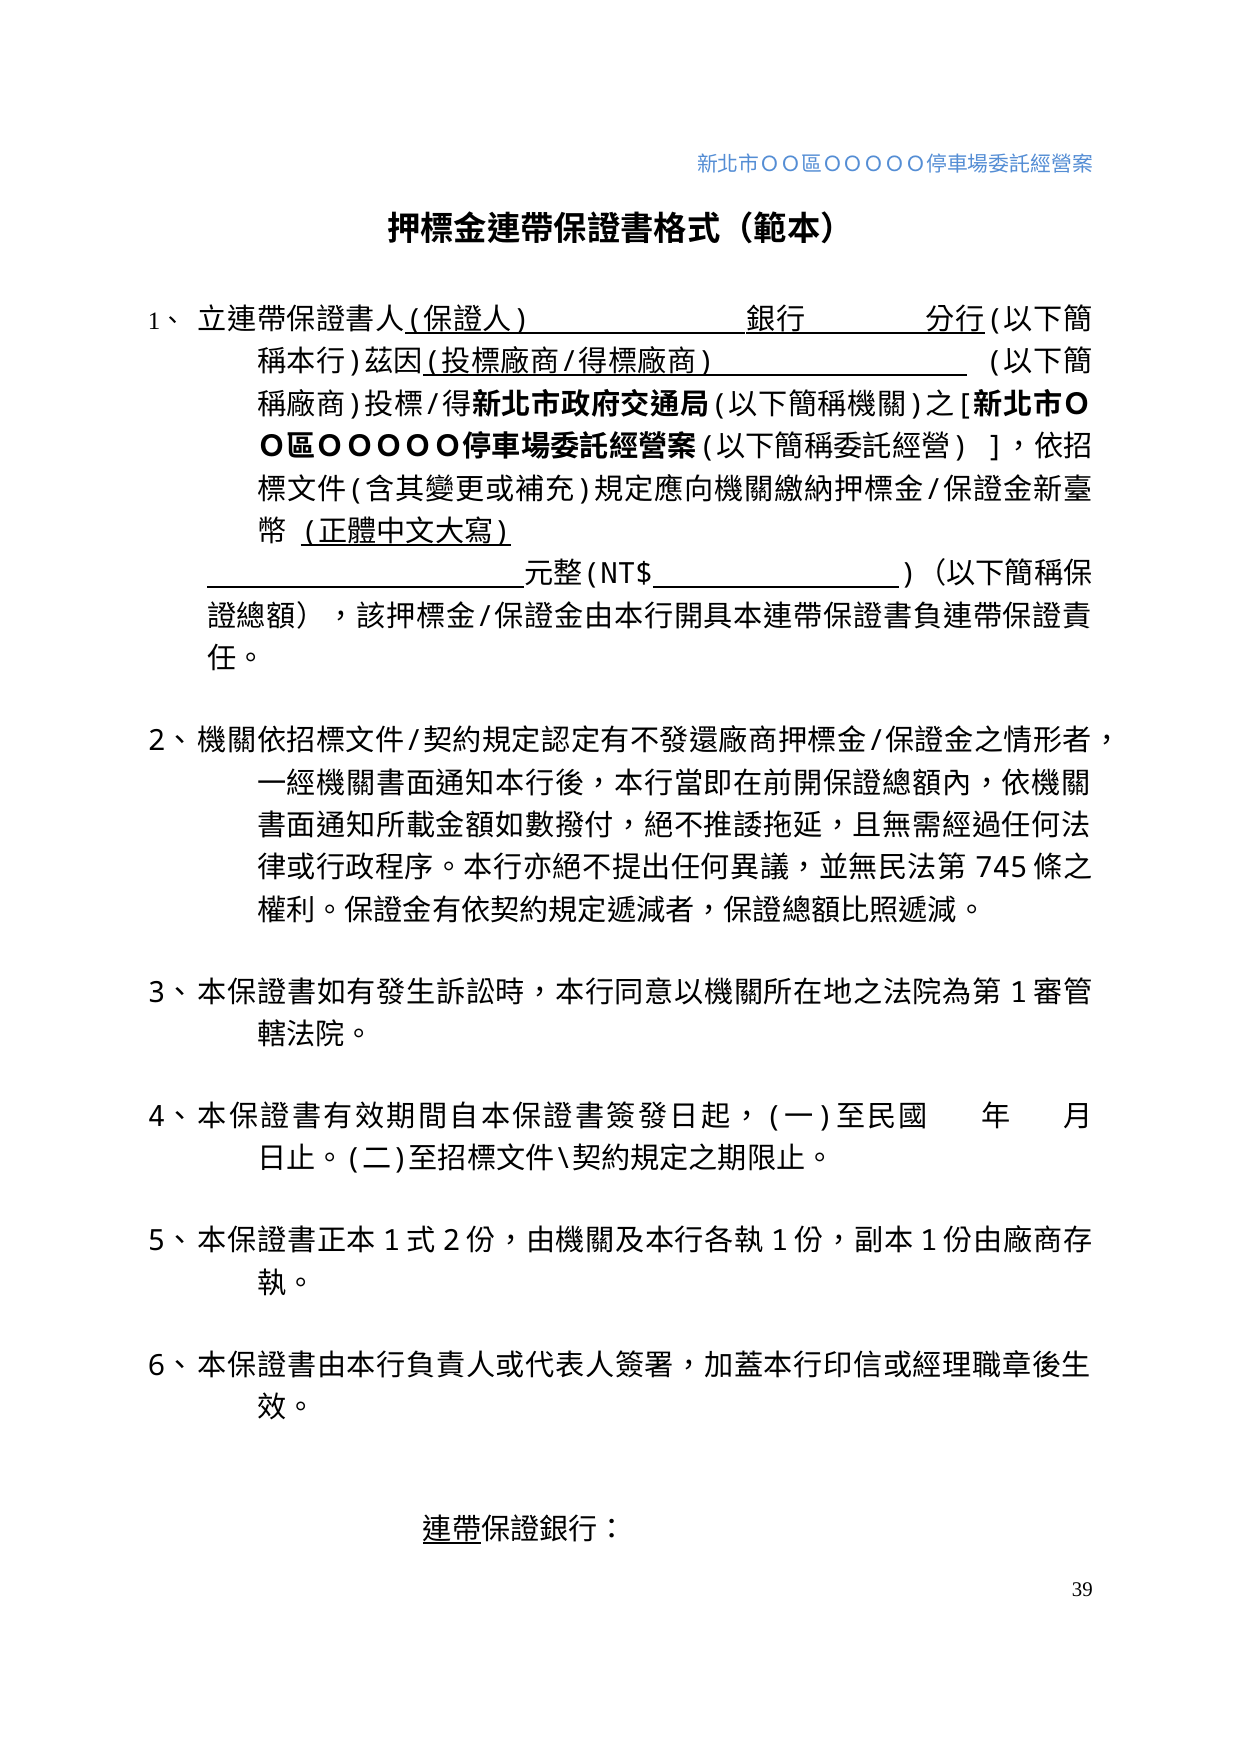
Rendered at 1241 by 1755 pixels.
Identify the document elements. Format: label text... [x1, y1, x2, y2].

list 機關依招標文件/契約規定認定有不發還廠商押標金/保證金之情形者，一經機關書面通知本行後，本行當即在前開保證總額內，依機關書面通知所載金額如數撥付，絕不推諉拖延，且無需經過任何法律或行政程序。本行亦絕不提出任何異議，並無民法第745條之權利。保證金有依契約規定遞減者，保證總額比照遞減。 [148, 717, 1093, 928]
list 本保證書由本行負責人或代表人簽署，加蓋本行印信或經理職章後生效。 [148, 1341, 1093, 1426]
list 立連帶保證書人(保證人) 銀行 分行(以下簡稱本行)茲因(投標廠商/得標廠商) (以下簡稱廠商)投標/得新北市政府交通局(以下簡稱機關)之[新北市ＯＯ區ＯＯＯＯＯ停車場委託經營案(以下簡稱委託經營) ]，依招標文件(含其變更或補充)規定應向機關繳納押標金/保證金新臺幣 (正體中文大寫) [148, 296, 1093, 550]
text 連帶保證銀行： [148, 1505, 1093, 1548]
list 本保證書正本1式2份，由機關及本行各執1份，副本1份由廠商存執。 [148, 1217, 1093, 1302]
text 押標金連帶保證書格式（範本） [148, 202, 1093, 250]
list 本保證書如有發生訴訟時，本行同意以機關所在地之法院為第1審管轄法院。 [148, 968, 1093, 1053]
text 元整(NT$ )（以下簡稱保證總額），該押標金/保證金由本行開具本連帶保證書負連帶保證責任。 [207, 550, 1093, 677]
list 本保證書有效期間自本保證書簽發日起，(一)至民國 年 月 日止。(二)至招標文件\契約規定之期限止。 [148, 1092, 1093, 1177]
